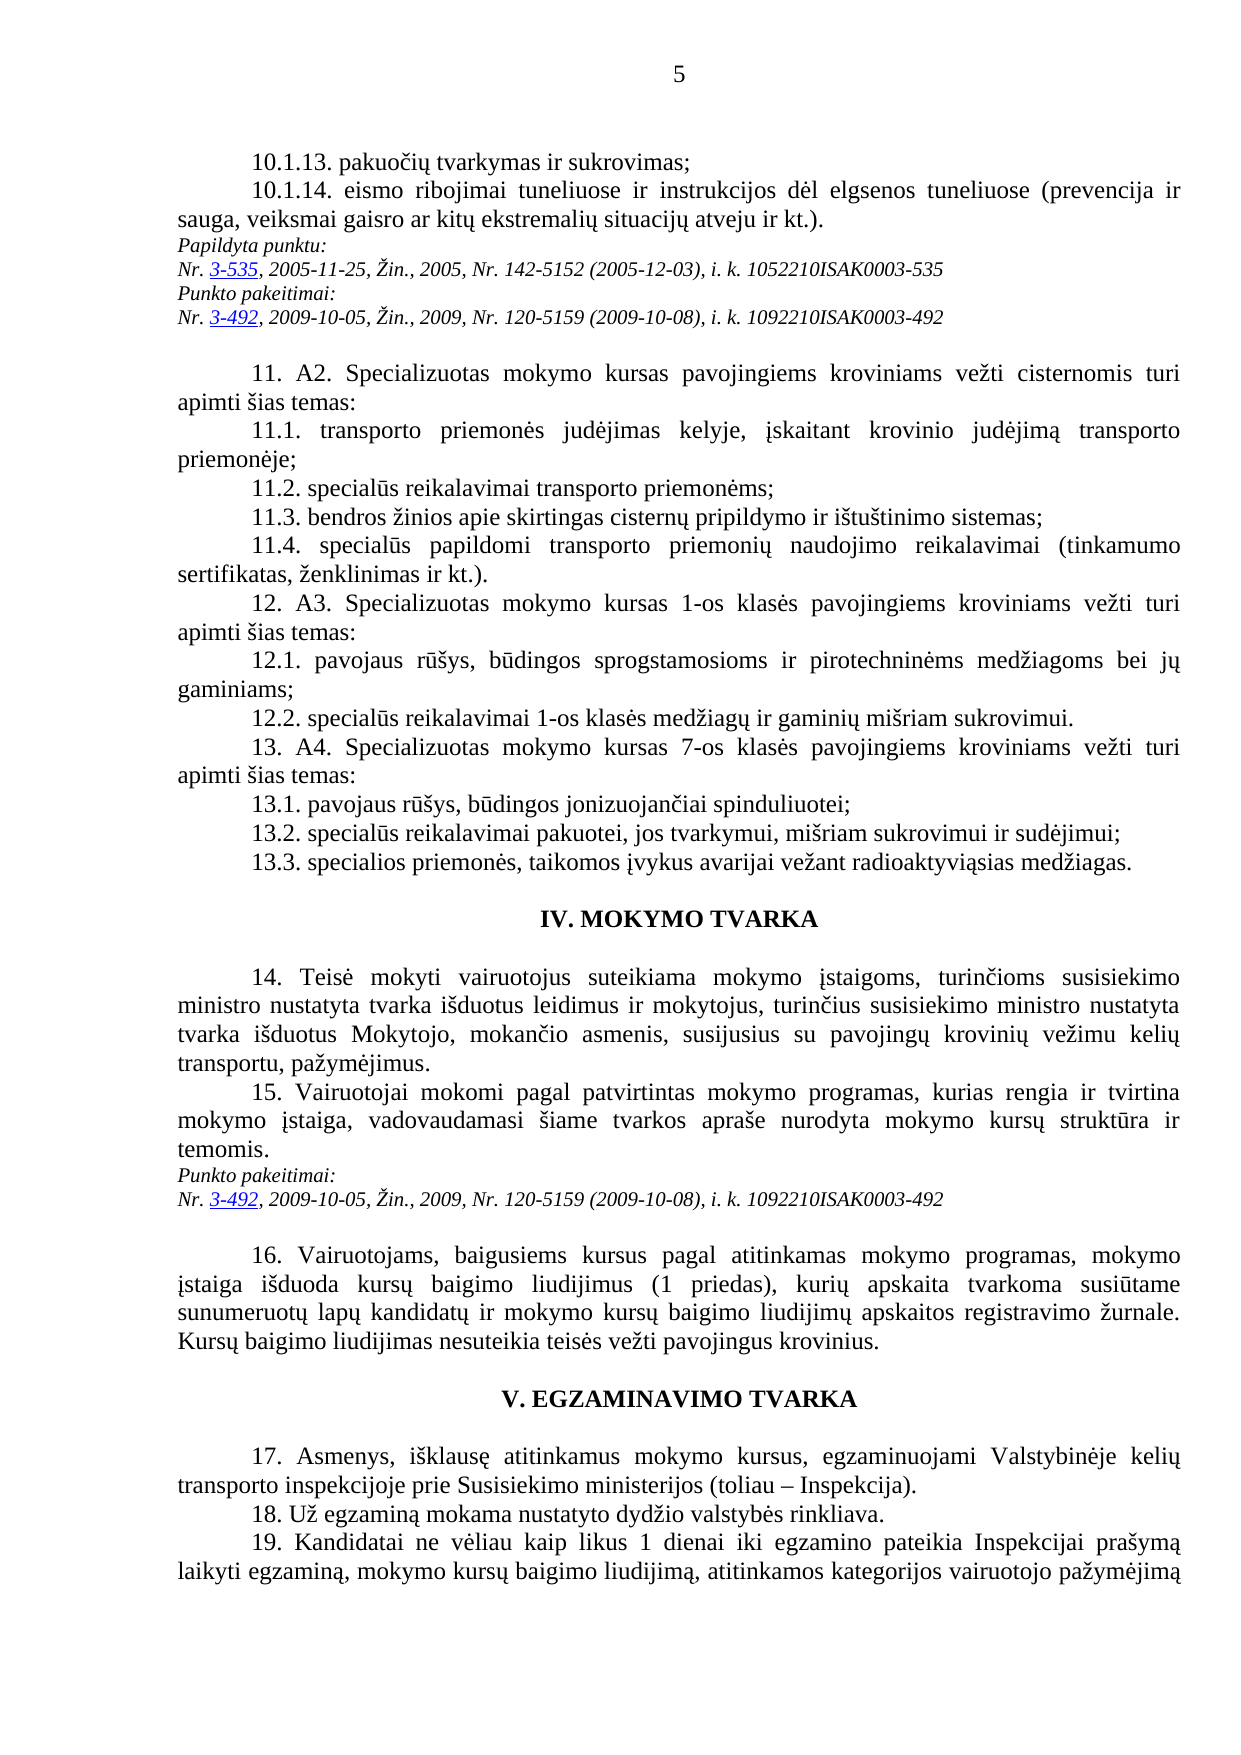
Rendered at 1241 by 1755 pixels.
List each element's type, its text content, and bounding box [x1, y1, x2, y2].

text 14. Teisė mokyti vairuotojus suteikiama mokymo įstaigoms, turinčioms susisiekimo ministro nustatyta tvarka išduotus leidimus ir mokytojus, turinčius susisiekimo ministro nustatyta tvarka išduotus Mokytojo, mokančio asmenis, susijusius su pavojingų krovinių vežimu kelių transportu, pažymėjimus. [177, 962, 1181, 1077]
text 11.2. specialūs reikalavimai transporto priemonėms; [177, 473, 1181, 502]
text 17. Asmenys, išklausę atitinkamus mokymo kursus, egzaminuojami Valstybinėje kelių transporto inspekcijoje prie Susisiekimo ministerijos (toliau – Inspekcija). [177, 1441, 1181, 1499]
text 13.3. specialios priemonės, taikomos įvykus avarijai vežant radioaktyviąsias medžiagas. [177, 847, 1181, 876]
text 11.1. transporto priemonės judėjimas kelyje, įskaitant krovinio judėjimą transporto priemonėje; [177, 416, 1181, 473]
text 13.2. specialūs reikalavimai pakuotei, jos tvarkymui, mišriam sukrovimui ir sudėjimui; [177, 818, 1181, 847]
text 11. A2. Specializuotas mokymo kursas pavojingiems kroviniams vežti cisternomis turi apimti šias temas: [177, 358, 1181, 416]
text IV. MOKYMO TVARKA [177, 904, 1181, 933]
text Papildyta punktu: [177, 233, 1181, 257]
text Nr. 3-492, 2009-10-05, Žin., 2009, Nr. 120-5159 (2009-10-08), i. k. 1092210ISAK0003-492 [177, 1187, 1181, 1211]
text 13. A4. Specializuotas mokymo kursas 7-os klasės pavojingiems kroviniams vežti turi apimti šias temas: [177, 732, 1181, 789]
text 16. Vairuotojams, baigusiems kursus pagal atitinkamas mokymo programas, mokymo įstaiga išduoda kursų baigimo liudijimus (1 priedas), kurių apskaita tvarkoma susiūtame sunumeruotų lapų kandidatų ir mokymo kursų baigimo liudijimų apskaitos registravimo žurnale. Kursų baigimo liudijimas nesuteikia teisės vežti pavojingus krovinius. [177, 1240, 1181, 1355]
text 12. A3. Specializuotas mokymo kursas 1-os klasės pavojingiems kroviniams vežti turi apimti šias temas: [177, 588, 1181, 646]
text 10.1.14. eismo ribojimai tuneliuose ir instrukcijos dėl elgsenos tuneliuose (prevencija ir sauga, veiksmai gaisro ar kitų ekstremalių situacijų atveju ir kt.). [177, 176, 1181, 233]
text 19. Kandidatai ne vėliau kaip likus 1 dienai iki egzamino pateikia Inspekcijai prašymą laikyti egzaminą, mokymo kursų baigimo liudijimą, atitinkamos kategorijos vairuotojo pažymėjimą [177, 1527, 1181, 1585]
text Punkto pakeitimai: [177, 281, 1181, 305]
text 11.3. bendros žinios apie skirtingas cisternų pripildymo ir ištuštinimo sistemas; [177, 502, 1181, 531]
text Punkto pakeitimai: [177, 1163, 1181, 1187]
text V. EGZAMINAVIMO TVARKA [177, 1384, 1181, 1412]
text 10.1.13. pakuočių tvarkymas ir sukrovimas; [177, 147, 1181, 176]
text 12.2. specialūs reikalavimai 1-os klasės medžiagų ir gaminių mišriam sukrovimui. [177, 703, 1181, 732]
text 15. Vairuotojai mokomi pagal patvirtintas mokymo programas, kurias rengia ir tvirtina mokymo įstaiga, vadovaudamasi šiame tvarkos apraše nurodyta mokymo kursų struktūra ir temomis. [177, 1077, 1181, 1163]
text 12.1. pavojaus rūšys, būdingos sprogstamosioms ir pirotechninėms medžiagoms bei jų gaminiams; [177, 646, 1181, 703]
text 11.4. specialūs papildomi transporto priemonių naudojimo reikalavimai (tinkamumo sertifikatas, ženklinimas ir kt.). [177, 531, 1181, 588]
text Nr. 3-535, 2005-11-25, Žin., 2005, Nr. 142-5152 (2005-12-03), i. k. 1052210ISAK0003-535 [177, 257, 1181, 281]
text Nr. 3-492, 2009-10-05, Žin., 2009, Nr. 120-5159 (2009-10-08), i. k. 1092210ISAK0003-492 [177, 305, 1181, 329]
text 18. Už egzaminą mokama nustatyto dydžio valstybės rinkliava. [177, 1499, 1181, 1527]
text 13.1. pavojaus rūšys, būdingos jonizuojančiai spinduliuotei; [177, 789, 1181, 818]
